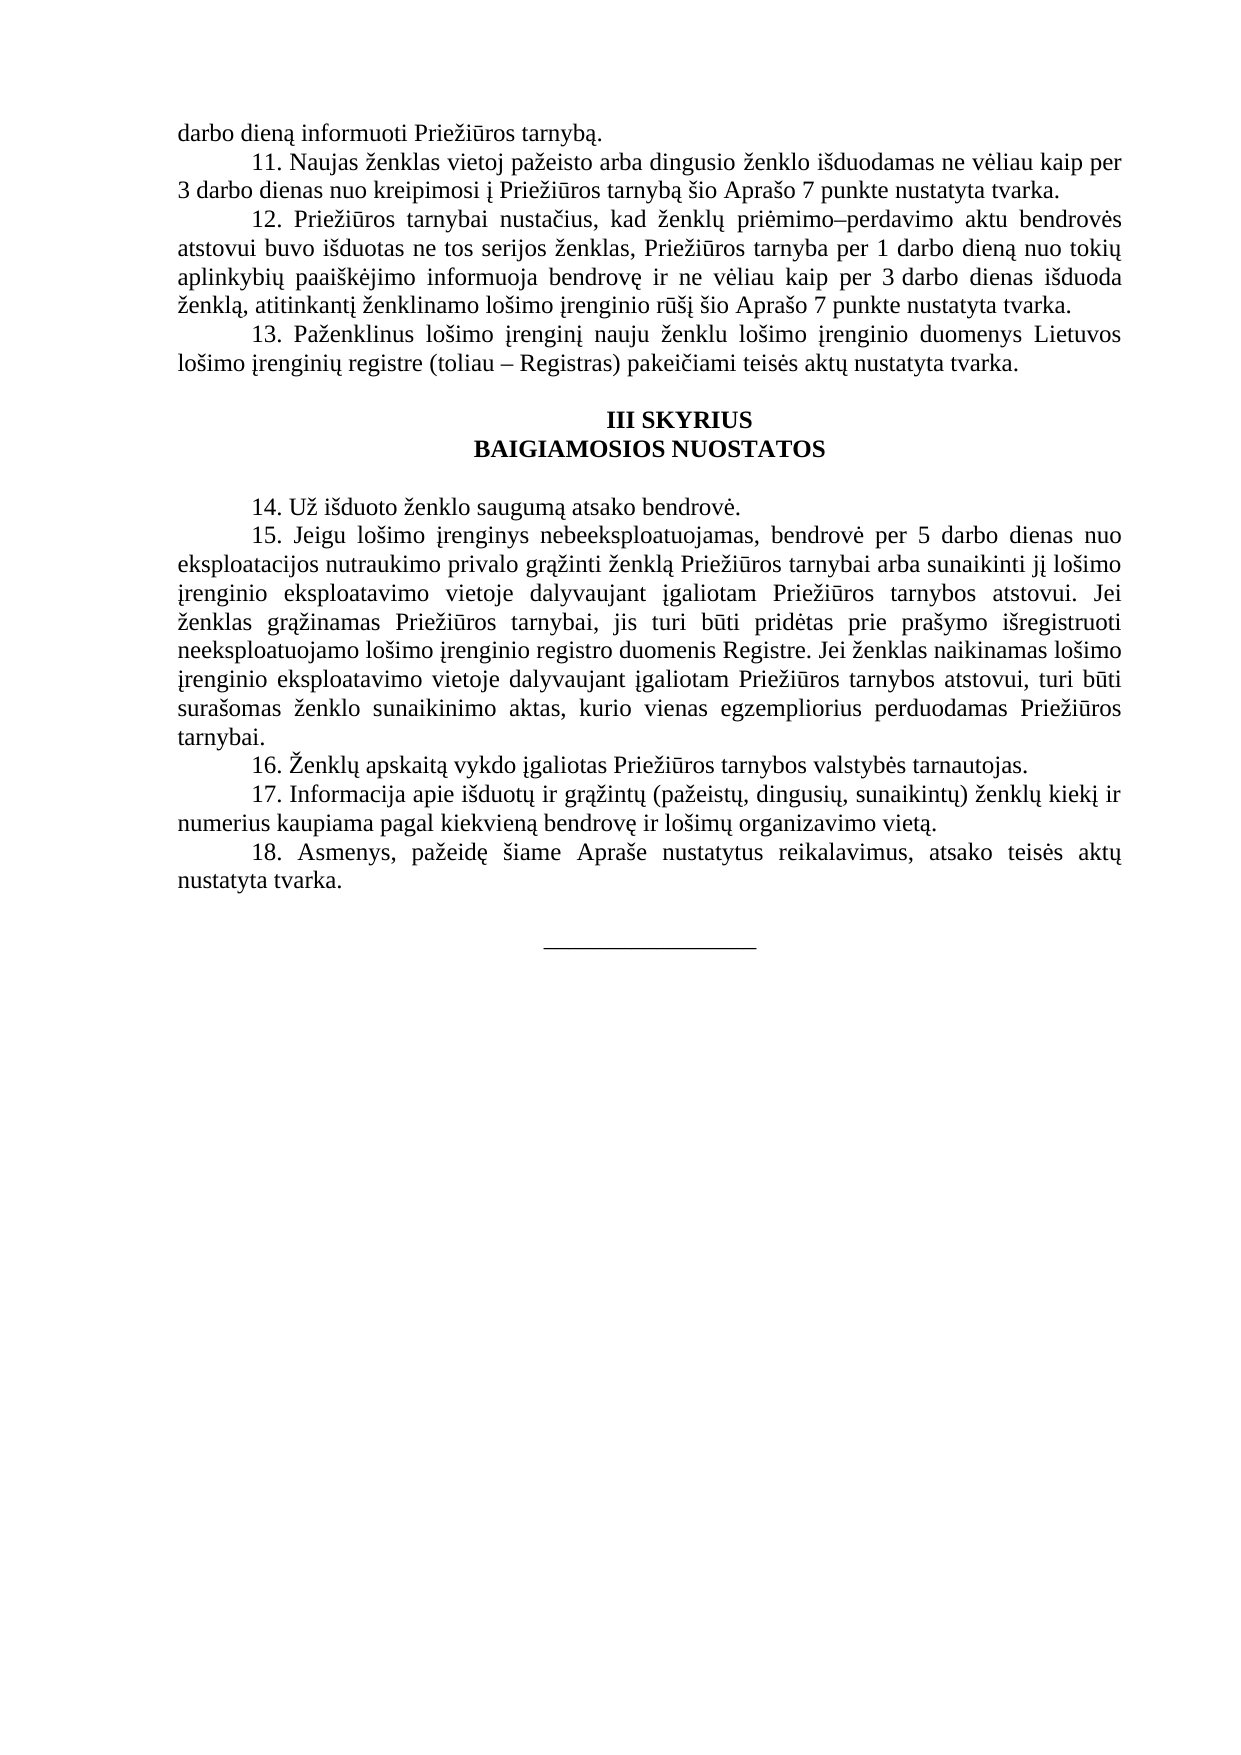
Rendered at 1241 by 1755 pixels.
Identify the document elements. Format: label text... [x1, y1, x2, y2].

text 16. Ženklų apskaitą vykdo įgaliotas Priežiūros tarnybos valstybės tarnautojas. [177, 751, 1122, 779]
text 15. Jeigu lošimo įrenginys nebeeksploatuojamas, bendrovė per 5 darbo dienas nuo eksploatacijos nutraukimo privalo grąžinti ženklą Priežiūros tarnybai arba sunaikinti jį lošimo įrenginio eksploatavimo vietoje dalyvaujant įgaliotam Priežiūros tarnybos atstovui. Jei ženklas grąžinamas Priežiūros tarnybai, jis turi būti pridėtas prie prašymo išregistruoti neeksploatuojamo lošimo įrenginio registro duomenis Registre. Jei ženklas naikinamas lošimo įrenginio eksploatavimo vietoje dalyvaujant įgaliotam Priežiūros tarnybos atstovui, turi būti surašomas ženklo sunaikinimo aktas, kurio vienas egzempliorius perduodamas Priežiūros tarnybai. [177, 521, 1122, 751]
text BAIGIAMOSIOS NUOSTATOS [177, 434, 1122, 463]
text 18. Asmenys, pažeidę šiame Apraše nustatytus reikalavimus, atsako teisės aktų nustatyta tvarka. [177, 837, 1122, 894]
text 12. Priežiūros tarnybai nustačius, kad ženklų priėmimo–perdavimo aktu bendrovės atstovui buvo išduotas ne tos serijos ženklas, Priežiūros tarnyba per 1 darbo dieną nuo tokių aplinkybių paaiškėjimo informuoja bendrovę ir ne vėliau kaip per 3 darbo dienas išduoda ženklą, atitinkantį ženklinamo lošimo įrenginio rūšį šio Aprašo 7 punkte nustatyta tvarka. [177, 204, 1122, 319]
text 14. Už išduoto ženklo saugumą atsako bendrovė. [177, 492, 1122, 521]
text 11. Naujas ženklas vietoj pažeisto arba dingusio ženklo išduodamas ne vėliau kaip per 3 darbo dienas nuo kreipimosi į Priežiūros tarnybą šio Aprašo 7 punkte nustatyta tvarka. [177, 147, 1122, 204]
text 17. Informacija apie išduotų ir grąžintų (pažeistų, dingusių, sunaikintų) ženklų kiekį ir numerius kaupiama pagal kiekvieną bendrovę ir lošimų organizavimo vietą. [177, 779, 1122, 837]
text darbo dieną informuoti Priežiūros tarnybą. [177, 118, 1122, 147]
text III SKYRIUS [177, 406, 1122, 434]
text 13. Paženklinus lošimo įrenginį nauju ženklu lošimo įrenginio duomenys Lietuvos lošimo įrenginių registre (toliau – Registras) pakeičiami teisės aktų nustatyta tvarka. [177, 319, 1122, 377]
text _________________ [177, 923, 1122, 952]
